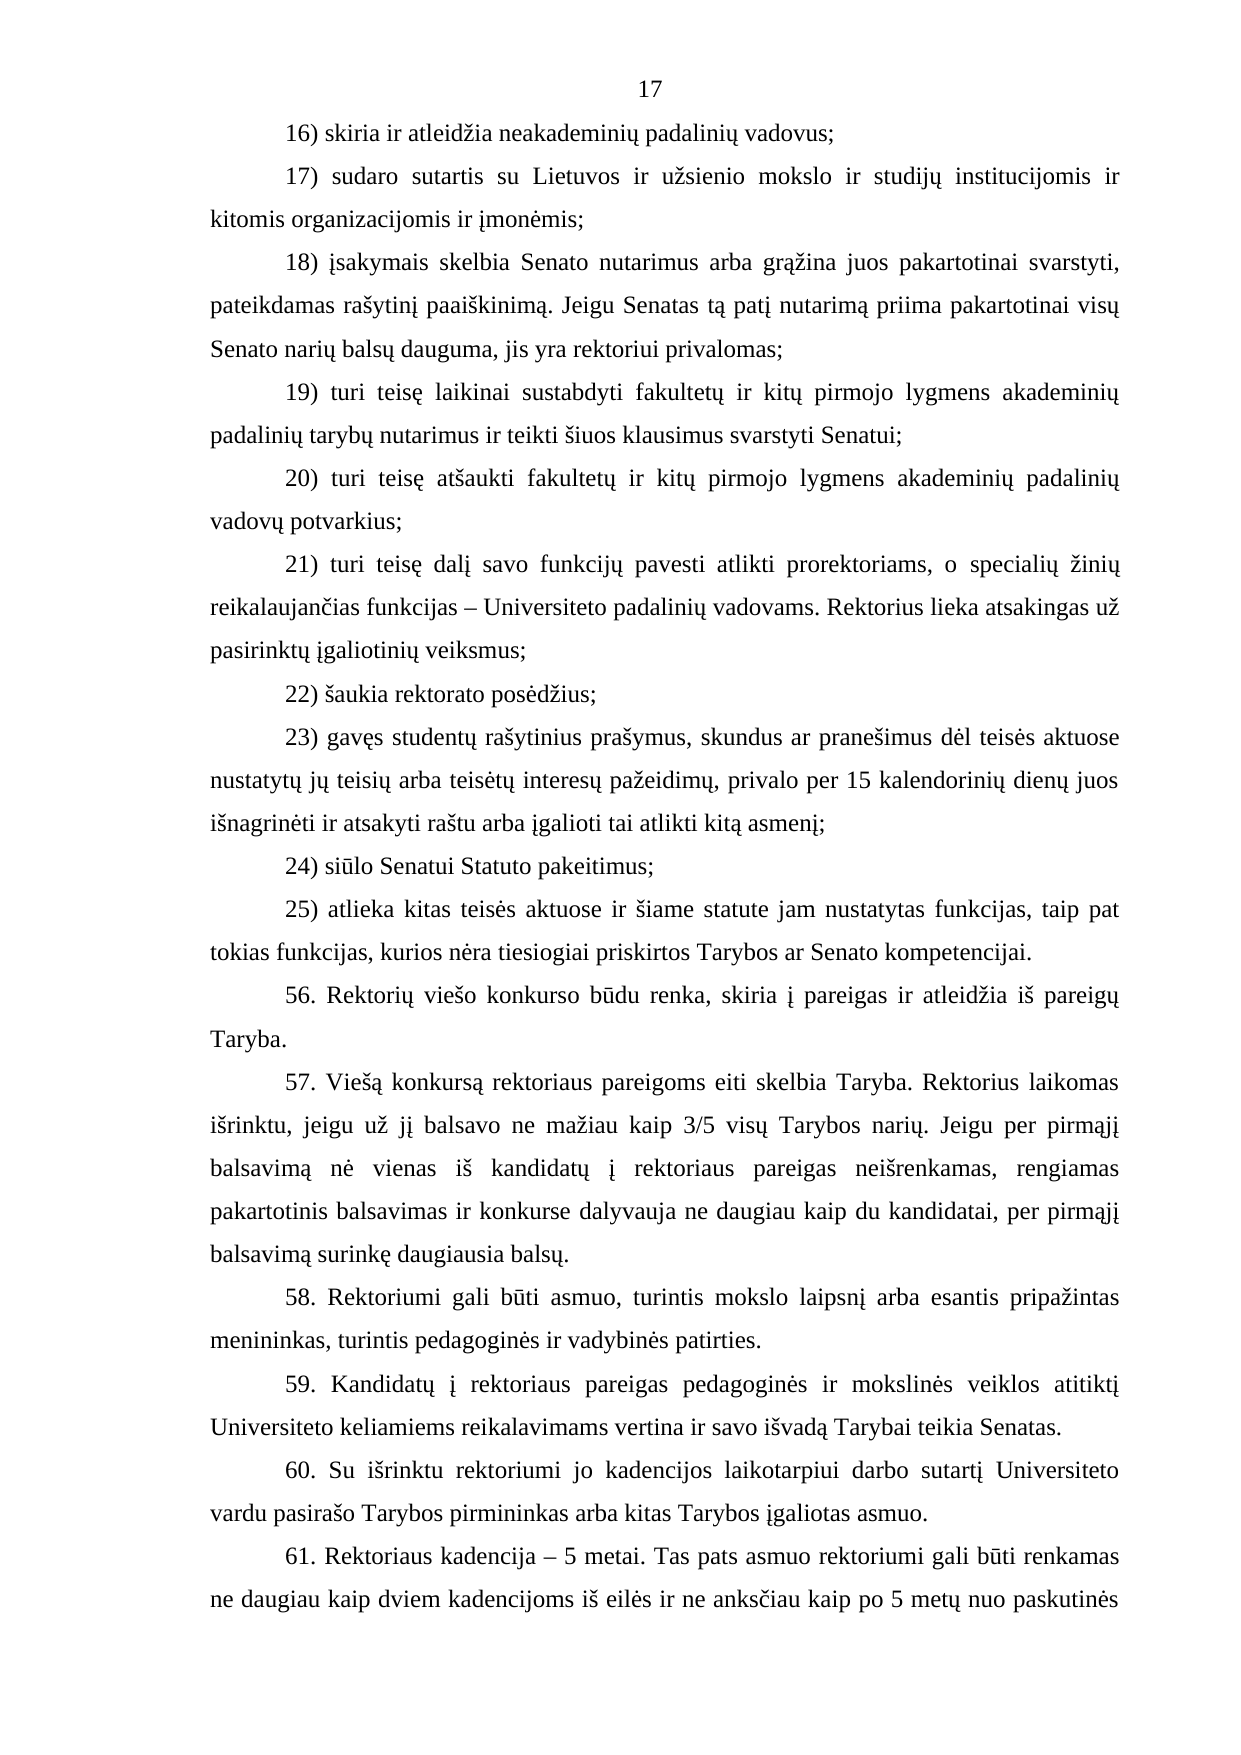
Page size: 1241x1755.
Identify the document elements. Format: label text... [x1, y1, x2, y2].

text 18) įsakymais skelbia Senato nutarimus arba grąžina juos pakartotinai svarstyti, pateikdamas rašytinį paaiškinimą. Jeigu Senatas tą patį nutarimą priima pakartotinai visų Senato narių balsų dauguma, jis yra rektoriui privalomas; [210, 247, 1120, 362]
text 57. Viešą konkursą rektoriaus pareigoms eiti skelbia Taryba. Rektorius laikomas išrinktu, jeigu už jį balsavo ne mažiau kaip 3/5 visų Tarybos narių. Jeigu per pirmąjį balsavimą nė vienas iš kandidatų į rektoriaus pareigas neišrenkamas, rengiamas pakartotinis balsavimas ir konkurse dalyvauja ne daugiau kaip du kandidatai, per pirmąjį balsavimą surinkę daugiausia balsų. [210, 1067, 1120, 1268]
text 21) turi teisę dalį savo funkcijų pavesti atlikti prorektoriams, o specialių žinių reikalaujančias funkcijas – Universiteto padalinių vadovams. Rektorius lieka atsakingas už pasirinktų įgaliotinių veiksmus; [210, 549, 1120, 664]
text 60. Su išrinktu rektoriumi jo kadencijos laikotarpiui darbo sutartį Universiteto vardu pasirašo Tarybos pirmininkas arba kitas Tarybos įgaliotas asmuo. [210, 1455, 1120, 1527]
text 23) gavęs studentų rašytinius prašymus, skundus ar pranešimus dėl teisės aktuose nustatytų jų teisių arba teisėtų interesų pažeidimų, privalo per 15 kalendorinių dienų juos išnagrinėti ir atsakyti raštu arba įgalioti tai atlikti kitą asmenį; [210, 722, 1120, 837]
text 19) turi teisę laikinai sustabdyti fakultetų ir kitų pirmojo lygmens akademinių padalinių tarybų nutarimus ir teikti šiuos klausimus svarstyti Senatui; [210, 377, 1120, 449]
text 16) skiria ir atleidžia neakademinių padalinių vadovus; [210, 118, 1120, 147]
text 56. Rektorių viešo konkurso būdu renka, skiria į pareigas ir atleidžia iš pareigų Taryba. [210, 981, 1120, 1052]
text 17) sudaro sutartis su Lietuvos ir užsienio mokslo ir studijų institucijomis ir kitomis organizacijomis ir įmonėmis; [210, 161, 1120, 233]
text 58. Rektoriumi gali būti asmuo, turintis mokslo laipsnį arba esantis pripažintas menininkas, turintis pedagoginės ir vadybinės patirties. [210, 1282, 1120, 1354]
text 24) siūlo Senatui Statuto pakeitimus; [210, 851, 1120, 880]
text 59. Kandidatų į rektoriaus pareigas pedagoginės ir mokslinės veiklos atitiktį Universiteto keliamiems reikalavimams vertina ir savo išvadą Tarybai teikia Senatas. [210, 1369, 1120, 1441]
text 25) atlieka kitas teisės aktuose ir šiame statute jam nustatytas funkcijas, taip pat tokias funkcijas, kurios nėra tiesiogiai priskirtos Tarybos ar Senato kompetencijai. [210, 894, 1120, 966]
text 61. Rektoriaus kadencija – 5 metai. Tas pats asmuo rektoriumi gali būti renkamas ne daugiau kaip dviem kadencijoms iš eilės ir ne anksčiau kaip po 5 metų nuo paskutinės [210, 1541, 1120, 1613]
text 22) šaukia rektorato posėdžius; [210, 679, 1120, 707]
text 20) turi teisę atšaukti fakultetų ir kitų pirmojo lygmens akademinių padalinių vadovų potvarkius; [210, 463, 1120, 535]
